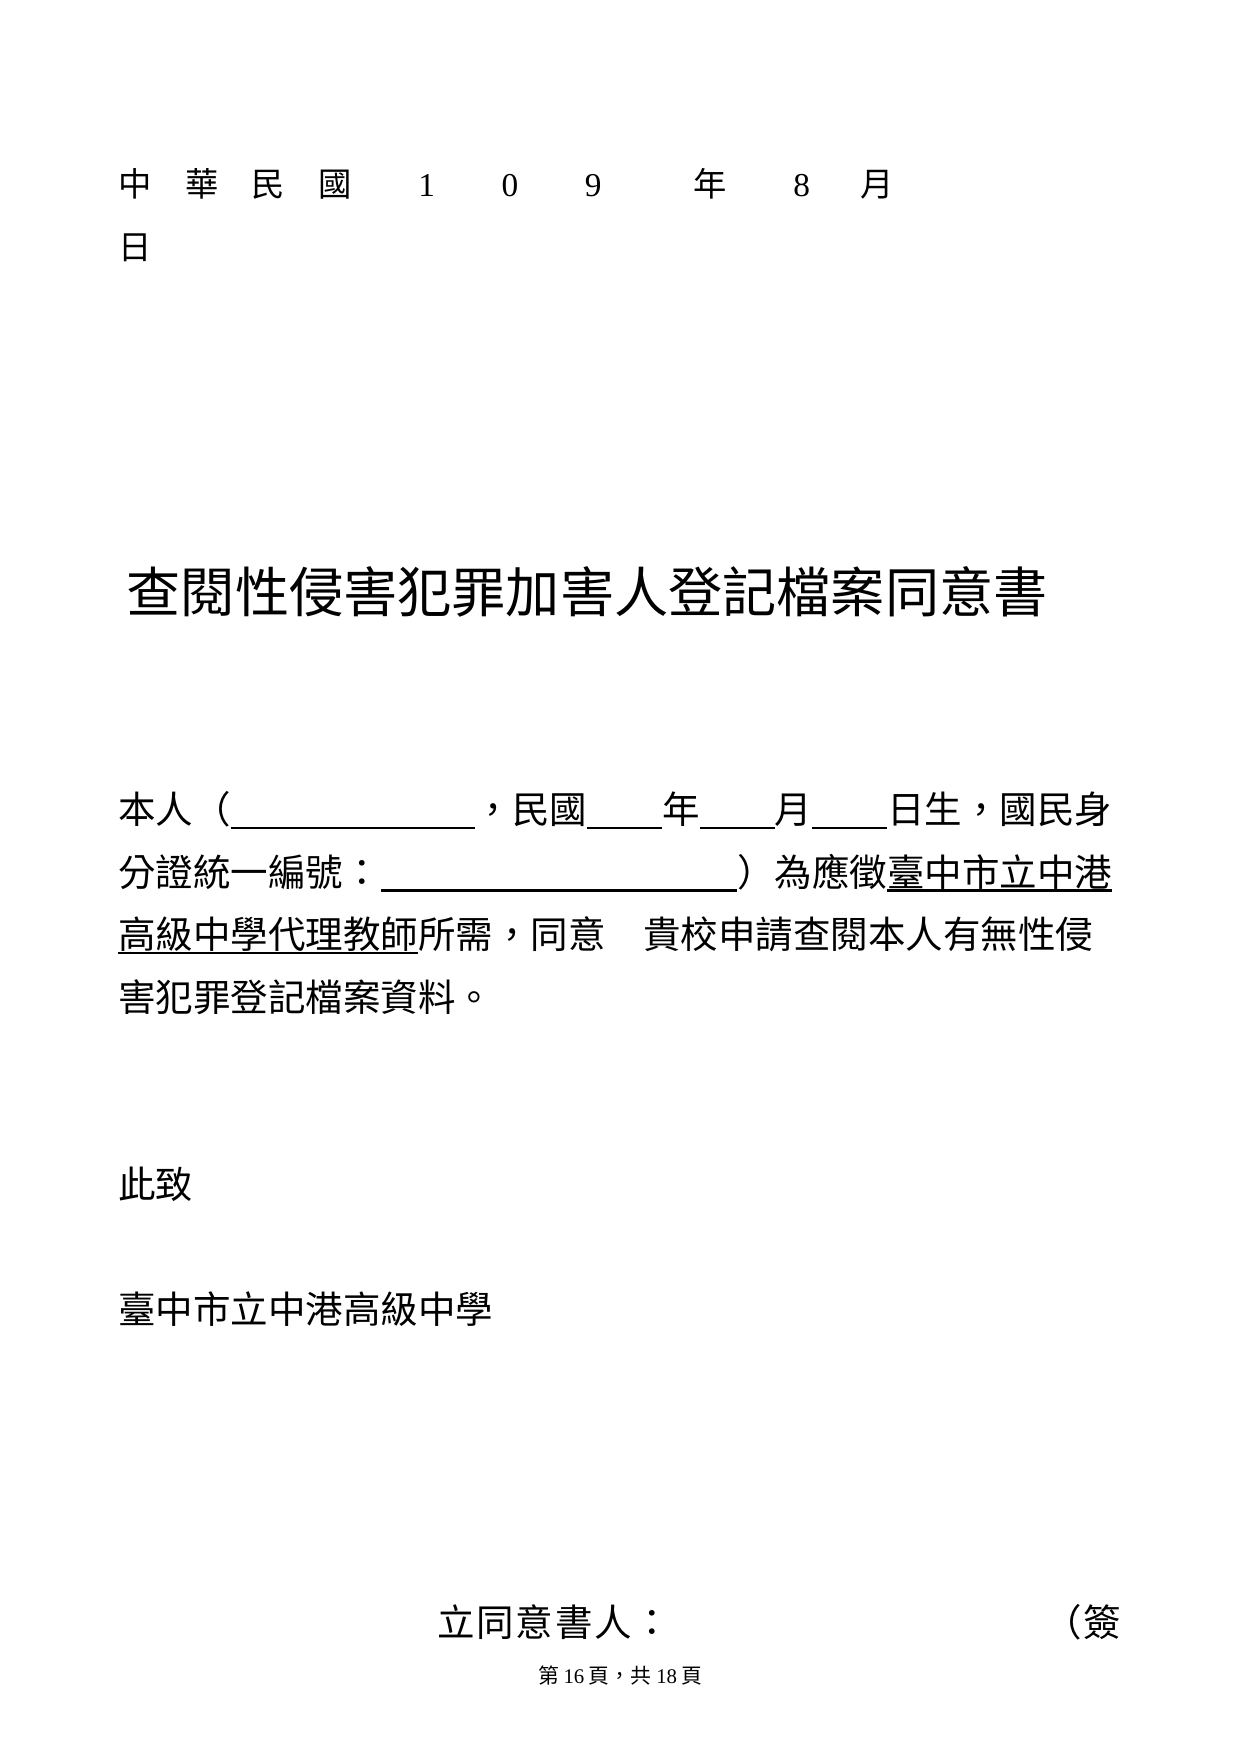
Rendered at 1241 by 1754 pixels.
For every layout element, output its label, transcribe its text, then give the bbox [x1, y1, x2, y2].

text 本人（ ，民國 年 月 日生，國民身分證統一編號： ）為應徵臺中市立中港高級中學代理教師所需，同意 貴校申請查閱本人有無性侵害犯罪登記檔案資料。 [118, 766, 1122, 1016]
text 臺中市立中港高級中學 [118, 1266, 1122, 1328]
text 中 華 民 國 109 年 8 月 日 [118, 141, 1122, 266]
text 立同意書人： （簽 [118, 1578, 1122, 1641]
text 查閱性侵害犯罪加害人登記檔案同意書 [118, 516, 1122, 641]
text 此致 [118, 1141, 1122, 1203]
